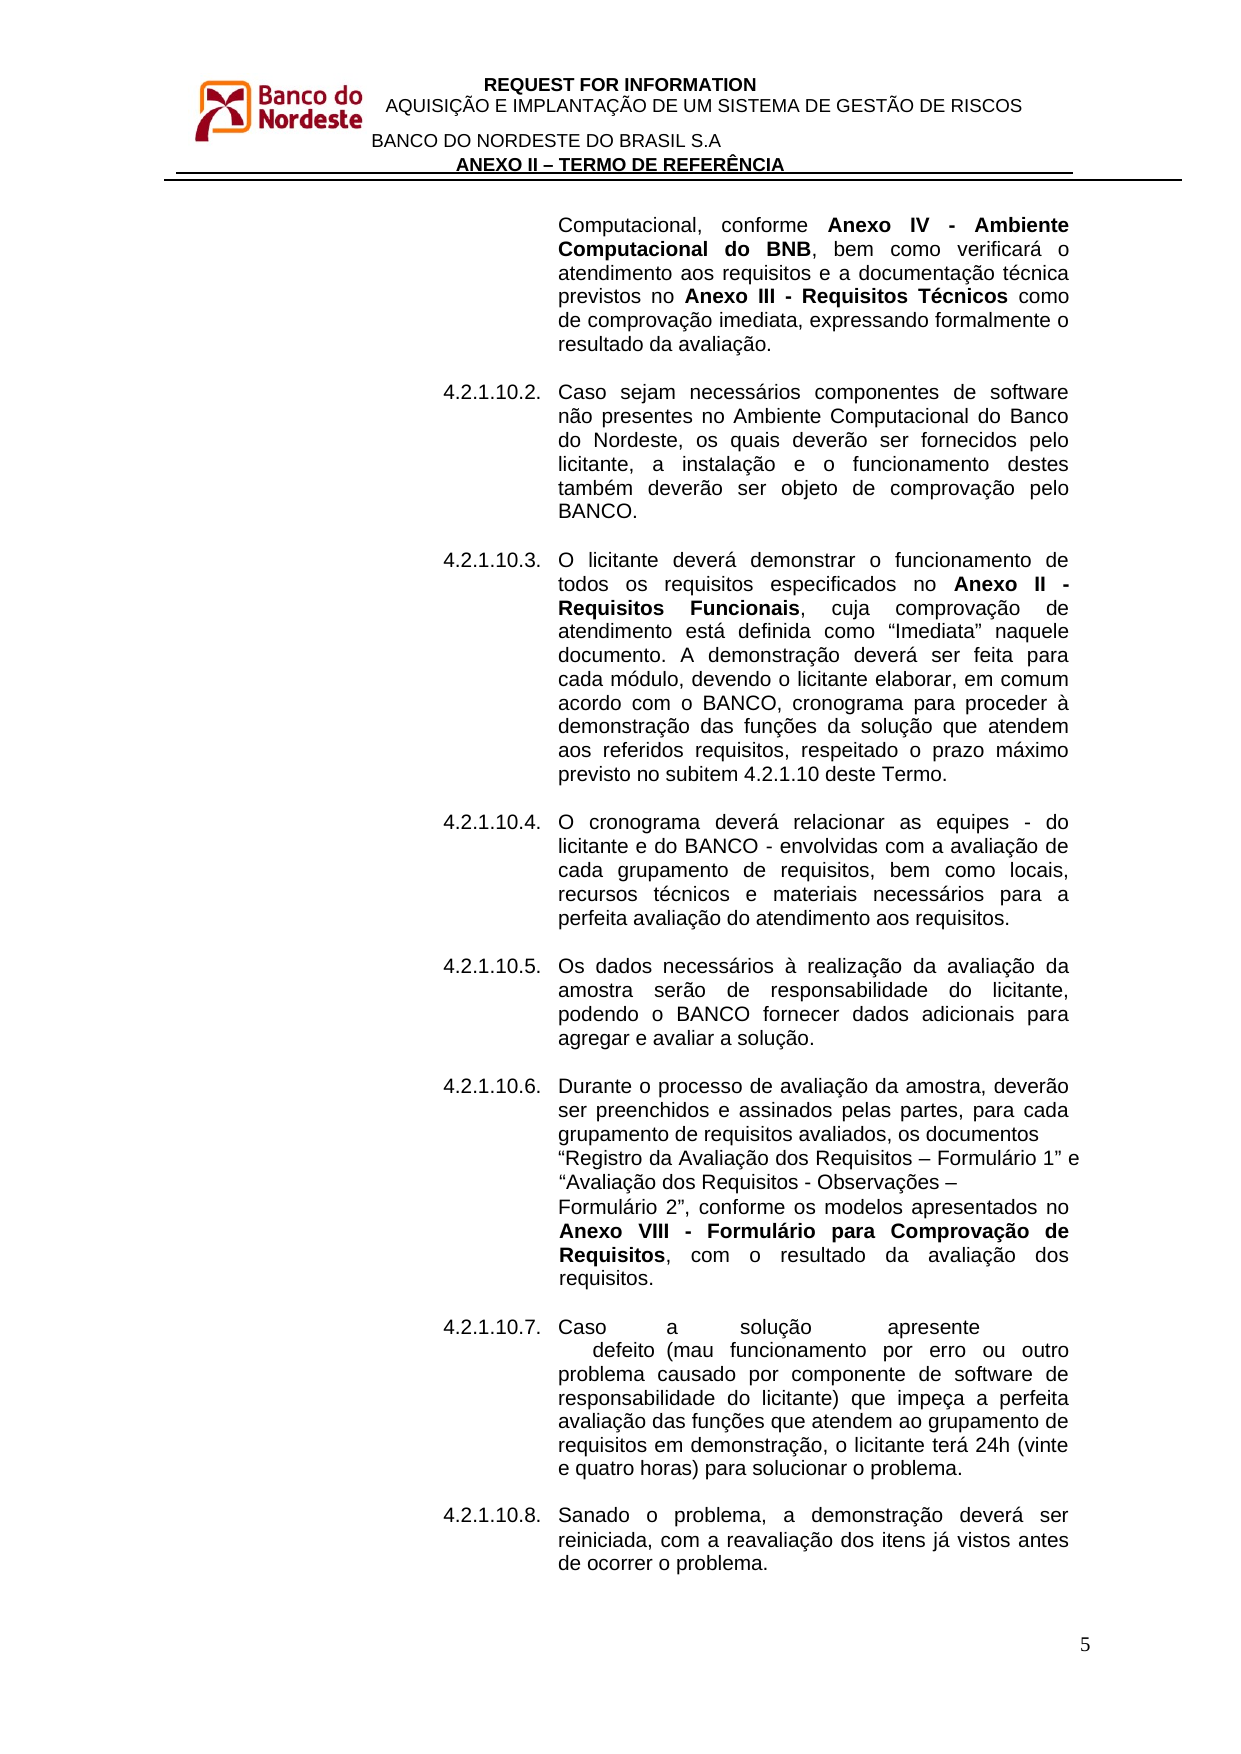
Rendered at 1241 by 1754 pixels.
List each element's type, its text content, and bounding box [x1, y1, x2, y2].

list Os dados necessários à realização da avaliação da amostra serão de responsabilidade do licitante, podendo o BANCO fornecer dados adicionais para agregar e avaliar a solução. [443, 954, 1069, 1049]
list Caso sejam necessários componentes de software não presentes no Ambiente Computacional do Banco do Nordeste, os quais deverão ser fornecidos pelo licitante, a instalação e o funcionamento destes também deverão ser objeto de comprovação pelo BANCO. [443, 381, 1069, 523]
text Formulário 2”, conforme os modelos apresentados no Anexo VIII - Formulário para Comprovação de Requisitos, com o resultado da avaliação dos requisitos. [558, 1195, 1069, 1290]
list Durante o processo de avaliação da amostra, deverão ser preenchidos e assinados pelas partes, para cada grupamento de requisitos avaliados, os documentos [443, 1074, 1069, 1146]
list Caso a solução apresente defeito (mau funcionamento por erro ou outro problema causado por componente de software de responsabilidade do licitante) que impeça a perfeita avaliação das funções que atendem ao grupamento de requisitos em demonstração, o licitante terá 24h (vinte e quatro horas) para solucionar o problema. [443, 1315, 1069, 1480]
list Sanado o problema, a demonstração deverá ser reiniciada, com a reavaliação dos itens já vistos antes de ocorrer o problema. [443, 1504, 1069, 1575]
text “Registro da Avaliação dos Requisitos – Formulário 1” e “Avaliação dos Requisitos - Observações – [558, 1147, 1080, 1194]
picture [188, 73, 367, 147]
list O cronograma deverá relacionar as equipes - do licitante e do BANCO - envolvidas com a avaliação de cada grupamento de requisitos, bem como locais, recursos técnicos e materiais necessários para a perfeita avaliação do atendimento aos requisitos. [443, 811, 1069, 929]
list A Área de Tecnologia do BANCO avaliará a compatibilidade da solução com o seu Ambiente Computacional, conforme Anexo IV - Ambiente Computacional do BNB, bem como verificará o atendimento aos requisitos e a documentação técnica previstos no Anexo III - Requisitos Técnicos como de comprovação imediata, expressando formalmente o resultado da avaliação. [443, 213, 1069, 356]
list O licitante deverá demonstrar o funcionamento de todos os requisitos especificados no Anexo II - Requisitos Funcionais, cuja comprovação de atendimento está definida como “Imediata” naquele documento. A demonstração deverá ser feita para cada módulo, devendo o licitante elaborar, em comum acordo com o BANCO, cronograma para proceder à demonstração das funções da solução que atendem aos referidos requisitos, respeitado o prazo máximo previsto no subitem 4.2.1.10 deste Termo. [443, 548, 1069, 786]
